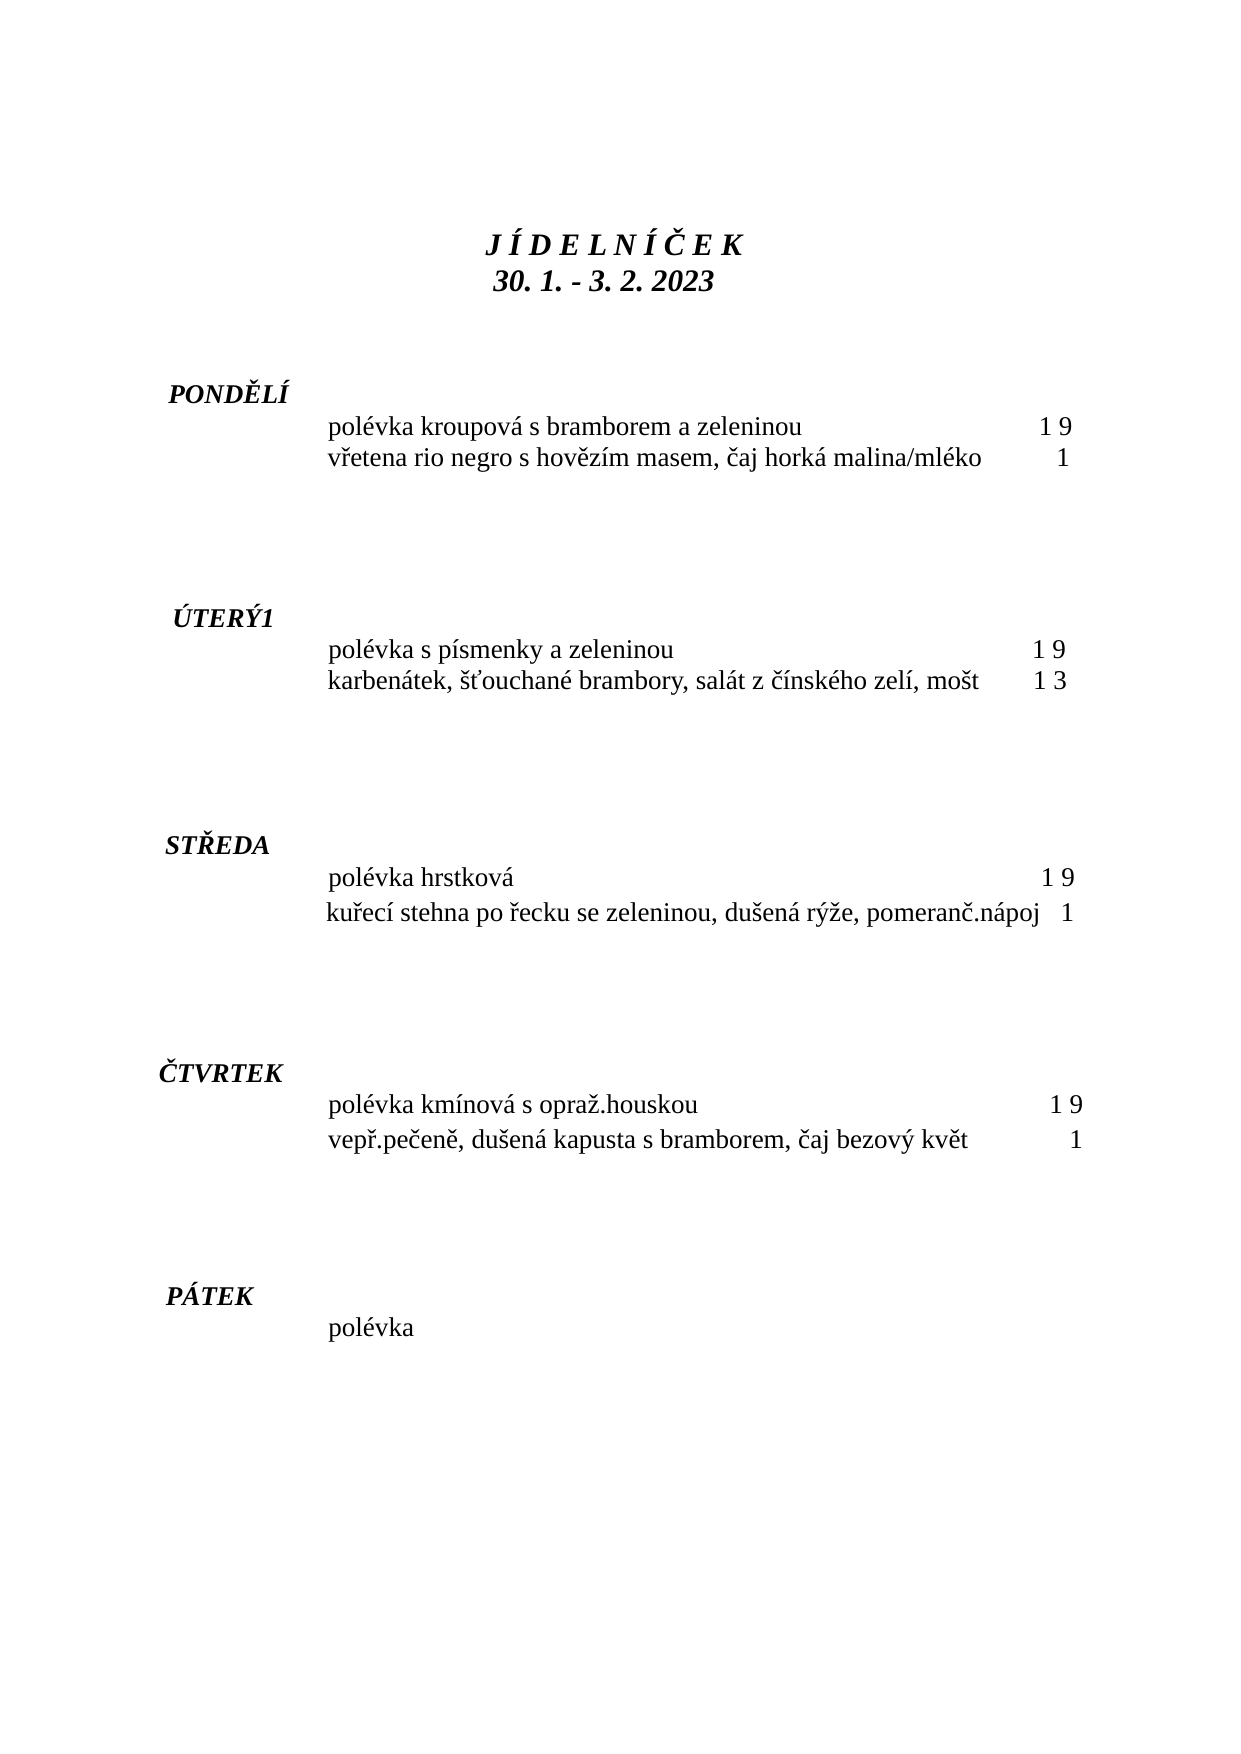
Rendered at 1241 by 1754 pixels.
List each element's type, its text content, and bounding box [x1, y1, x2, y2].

text J Í D E L N Í Č E K [118, 226, 1122, 262]
text polévka s písmenky a zeleninou 1 9 [118, 633, 1122, 664]
text polévka kmínová s opraž.houskou 1 9 [118, 1088, 1122, 1119]
text PONDĚLÍ [118, 372, 1122, 410]
text ÚTERÝ1 [118, 602, 1122, 633]
text polévka kroupová s bramborem a zeleninou 1 9 [118, 410, 1122, 442]
text STŘEDA [118, 825, 1122, 861]
text polévka hrstková 1 9 [118, 861, 1122, 892]
text kuřecí stehna po řecku se zeleninou, dušená rýže, pomeranč.nápoj 1 [118, 892, 1122, 928]
text vřetena rio negro s hovězím masem, čaj horká malina/mléko 1 [118, 442, 1122, 473]
text polévka [118, 1311, 1122, 1342]
text vepř.pečeně, dušená kapusta s bramborem, čaj bezový květ 1 [118, 1119, 1122, 1156]
text 30. 1. - 3. 2. 2023 [118, 262, 1122, 298]
text ČTVRTEK [118, 1057, 1122, 1088]
text PÁTEK [118, 1280, 1122, 1311]
text karbenátek, šťouchané brambory, salát z čínského zelí, mošt 1 3 [118, 664, 1122, 696]
